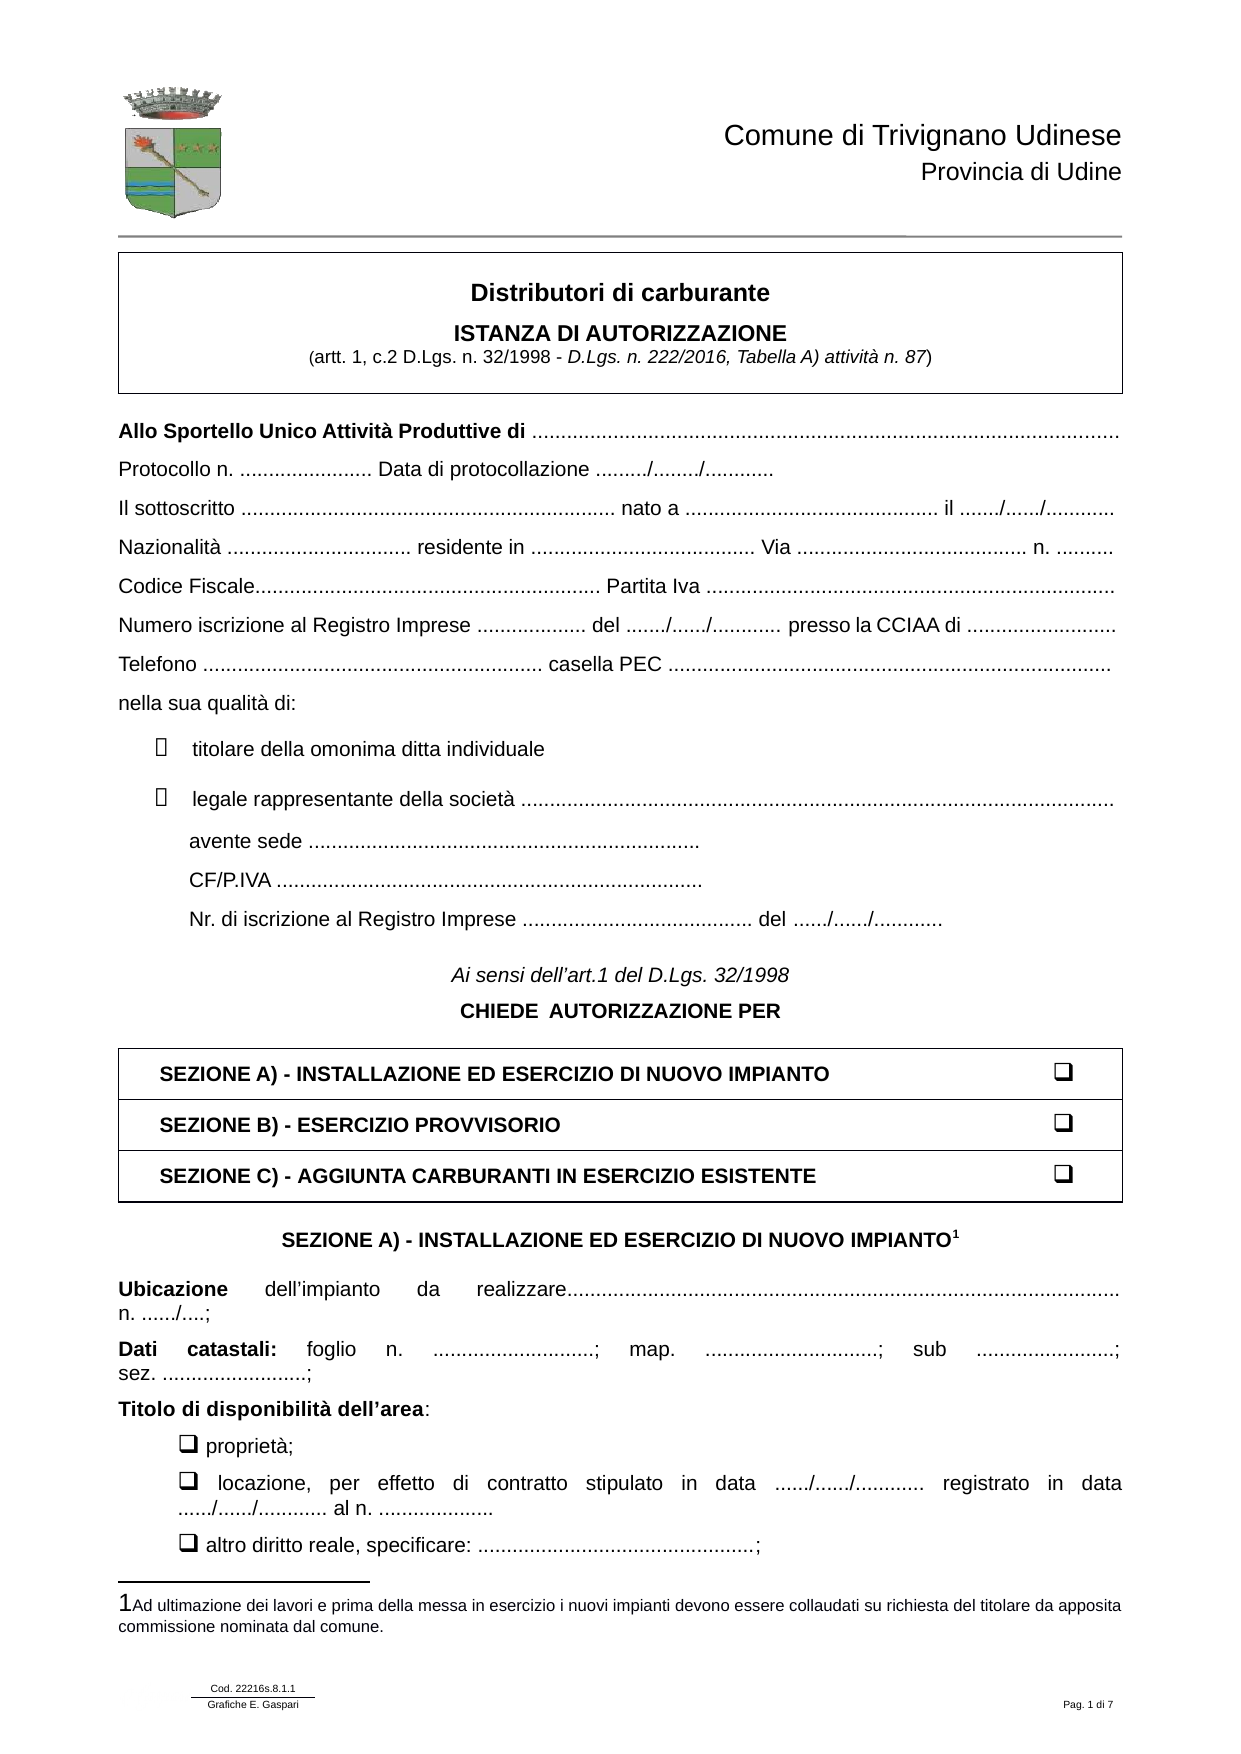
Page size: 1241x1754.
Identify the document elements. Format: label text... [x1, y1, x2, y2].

text Allo Sportello Unico Attività Produttive di [118, 418, 1122, 442]
text SEZIONE A) - INSTALLAZIONE ED ESERCIZIO DI NUOVO IMPIANTO [118, 1227, 1122, 1251]
text  proprietà; [177, 1434, 1122, 1459]
text Ubicazione dell’impianto da realizzare................................................................................................ n. ....../....; [118, 1276, 1122, 1324]
text Il sottoscritto ................................................................. nato a ............................................ il ......./....../............ [118, 496, 1122, 520]
text Telefono ........................................................... casella PEC ............................................................................. [118, 652, 1122, 676]
text Numero iscrizione al Registro Imprese ................... del ......./....../............ presso la CCIAA di .......................... [118, 613, 1122, 637]
text Titolo di disponibilità dell’area: [118, 1397, 1122, 1421]
text CF/P.IVA .......................................................................... [189, 868, 1122, 892]
table_cell SEZIONE B) - ESERCIZIO PROVVISORIO  [119, 1100, 1122, 1150]
text Nazionalità ................................ residente in ....................................... Via ........................................ n. .......... [118, 535, 1122, 559]
table_header SEZIONE A) - INSTALLAZIONE ED ESERCIZIO DI NUOVO IMPIANTO  [119, 1049, 1122, 1099]
text  legale rappresentante della società ....................................................................................................... [153, 779, 1122, 813]
text  altro diritto reale, specificare: ................................................; [177, 1533, 1122, 1558]
table_header Distributori di carburante ISTANZA DI AUTORIZZAZIONE (artt. 1, c.2 D.Lgs. n. 32/1998 - D.Lgs. n. 222/2016, Tabella A) attività n. 87) [119, 253, 1122, 392]
text  locazione, per effetto di contratto stipulato in data ....../....../............ registrato in data ....../....../............ al n. .................... [177, 1471, 1122, 1520]
text avente sede .................................................................... [189, 829, 1122, 853]
table_cell SEZIONE C) - AGGIUNTA CARBURANTI IN ESERCIZIO ESISTENTE  [119, 1151, 1122, 1201]
text Codice Fiscale............................................................ Partita Iva ....................................................................... [118, 574, 1122, 598]
picture [122, 87, 224, 219]
text Provincia di Udine [224, 157, 1122, 185]
text Nr. di iscrizione al Registro Imprese ........................................ del ....../....../............ [189, 907, 1122, 931]
text Ad ultimazione dei lavori e prima della messa in esercizio i nuovi impianti devono essere collaudati su richiesta del titolare da apposita commissione nominata dal comune. [118, 1588, 1122, 1636]
text nella sua qualità di: [118, 690, 1122, 714]
text CHIEDE AUTORIZZAZIONE PER [118, 999, 1123, 1023]
subtitle Ai sensi dell’art.1 del D.Lgs. 32/1998 [118, 963, 1123, 987]
text Dati catastali: foglio n. ............................; map. ..............................; sub ........................; sez. .........................; [118, 1337, 1122, 1385]
text  titolare della omonima ditta individuale [153, 729, 1122, 763]
text Protocollo n. ....................... Data di protocollazione ........./......../............ [118, 457, 1122, 481]
text Comune di Trivignano Udinese [224, 118, 1122, 152]
